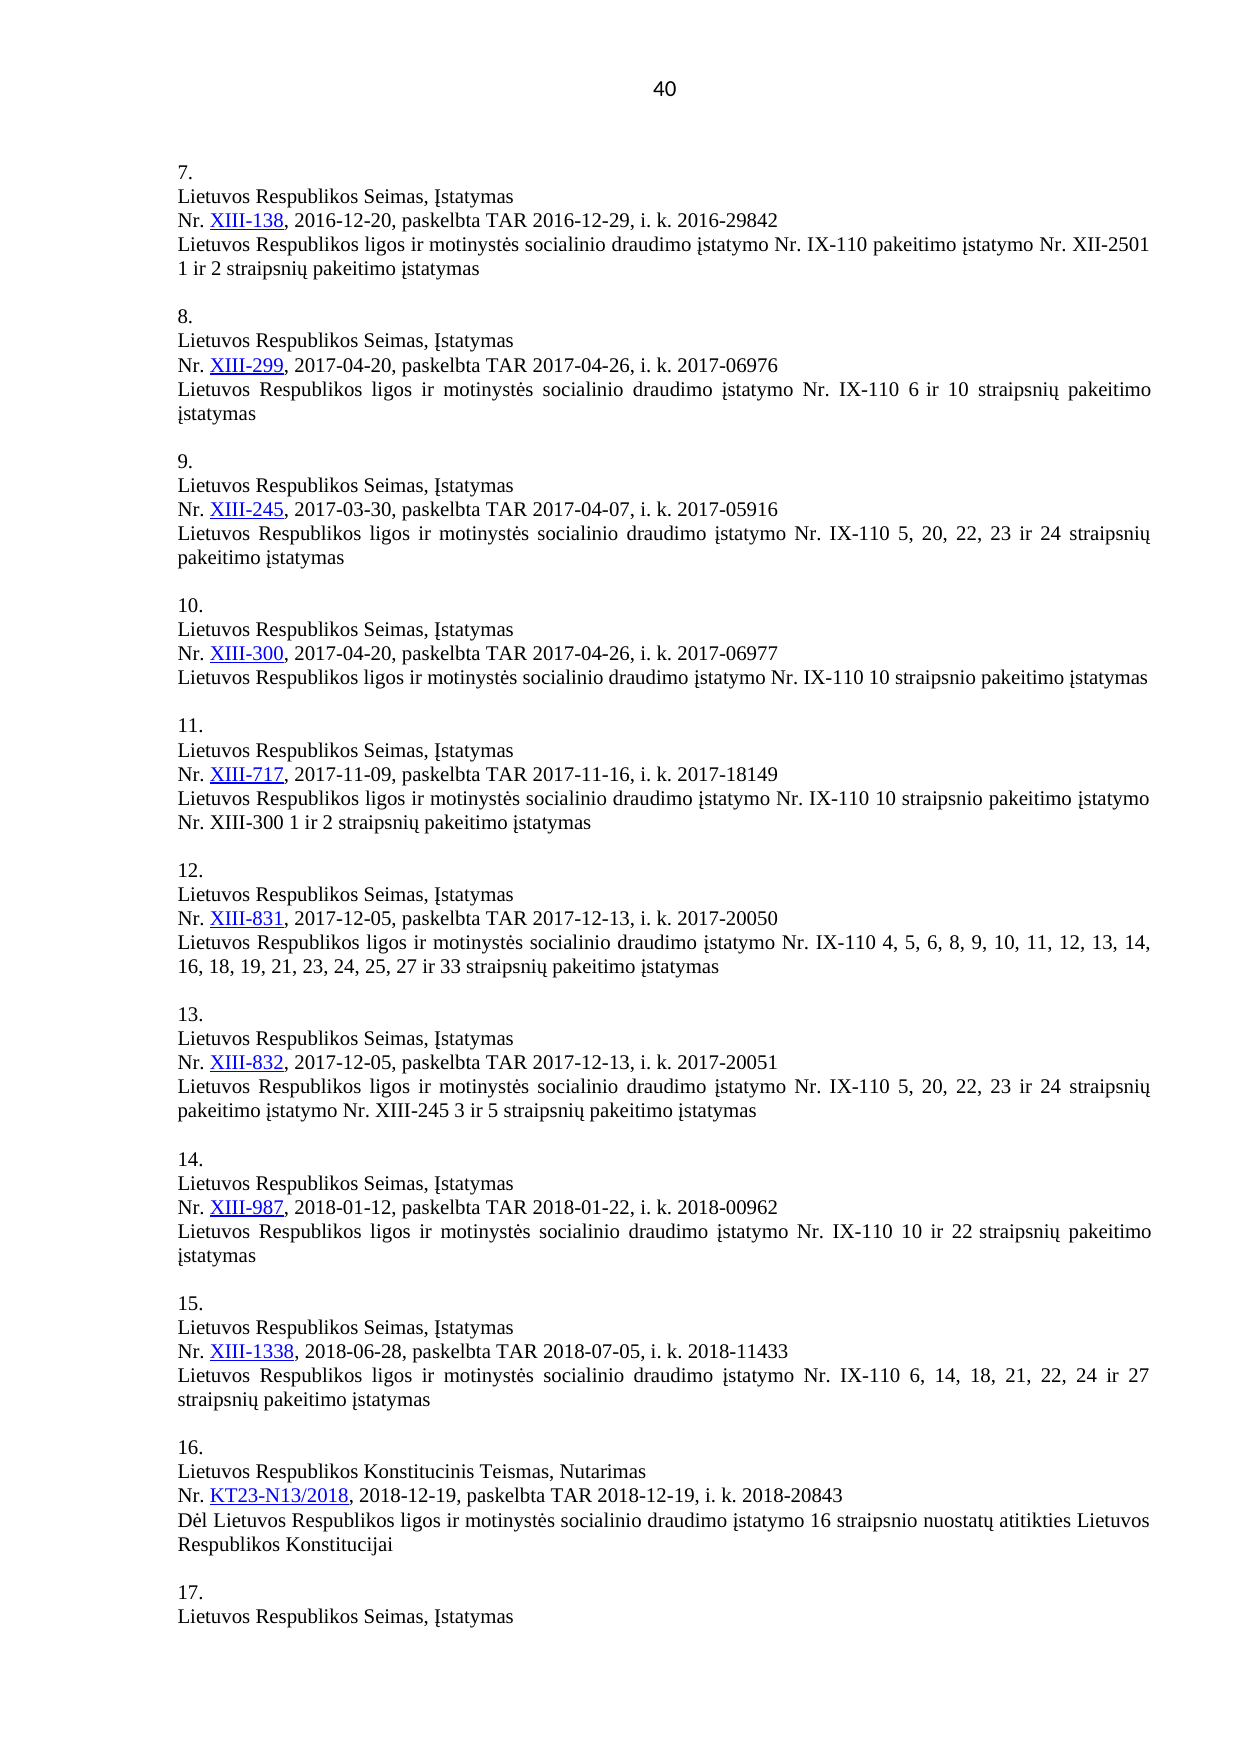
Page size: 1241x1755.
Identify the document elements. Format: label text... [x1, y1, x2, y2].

text Lietuvos Respublikos Seimas, Įstatymas [177, 1026, 1152, 1050]
text Lietuvos Respublikos ligos ir motinystės socialinio draudimo įstatymo Nr. IX-110 5, 20, 22, 23 ir 24 straipsnių pakeitimo įstatymas [177, 521, 1152, 569]
text 10. [177, 593, 1152, 617]
text Nr. XIII-299, 2017-04-20, paskelbta TAR 2017-04-26, i. k. 2017-06976 [177, 352, 1152, 377]
text Lietuvos Respublikos Seimas, Įstatymas [177, 184, 1152, 208]
text 12. [177, 858, 1152, 882]
text Lietuvos Respublikos ligos ir motinystės socialinio draudimo įstatymo Nr. IX-110 10 ir 22 straipsnių pakeitimo įstatymas [177, 1219, 1152, 1267]
text 11. [177, 713, 1152, 737]
text Nr. XIII-1338, 2018-06-28, paskelbta TAR 2018-07-05, i. k. 2018-11433 [177, 1339, 1152, 1363]
text Nr. KT23-N13/2018, 2018-12-19, paskelbta TAR 2018-12-19, i. k. 2018-20843 [177, 1483, 1152, 1507]
text 13. [177, 1002, 1152, 1026]
text Lietuvos Respublikos Seimas, Įstatymas [177, 617, 1152, 641]
text 16. [177, 1435, 1152, 1459]
text Dėl Lietuvos Respublikos ligos ir motinystės socialinio draudimo įstatymo 16 straipsnio nuostatų atitikties Lietuvos Respublikos Konstitucijai [177, 1507, 1152, 1556]
text 15. [177, 1291, 1152, 1315]
text Nr. XIII-138, 2016-12-20, paskelbta TAR 2016-12-29, i. k. 2016-29842 [177, 208, 1152, 232]
text Nr. XIII-717, 2017-11-09, paskelbta TAR 2017-11-16, i. k. 2017-18149 [177, 762, 1152, 786]
text Lietuvos Respublikos Seimas, Įstatymas [177, 328, 1152, 352]
text Lietuvos Respublikos Seimas, Įstatymas [177, 1315, 1152, 1339]
text Lietuvos Respublikos ligos ir motinystės socialinio draudimo įstatymo Nr. IX-110 pakeitimo įstatymo Nr. XII-2501 1 ir 2 straipsnių pakeitimo įstatymas [177, 232, 1152, 280]
text Lietuvos Respublikos Seimas, Įstatymas [177, 1604, 1152, 1628]
text Lietuvos Respublikos ligos ir motinystės socialinio draudimo įstatymo Nr. IX-110 10 straipsnio pakeitimo įstatymo Nr. XIII-300 1 ir 2 straipsnių pakeitimo įstatymas [177, 786, 1152, 834]
text 8. [177, 304, 1152, 328]
text 14. [177, 1147, 1152, 1171]
text Lietuvos Respublikos ligos ir motinystės socialinio draudimo įstatymo Nr. IX-110 4, 5, 6, 8, 9, 10, 11, 12, 13, 14, 16, 18, 19, 21, 23, 24, 25, 27 ir 33 straipsnių pakeitimo įstatymas [177, 930, 1152, 978]
text Lietuvos Respublikos Seimas, Įstatymas [177, 882, 1152, 906]
text Nr. XIII-832, 2017-12-05, paskelbta TAR 2017-12-13, i. k. 2017-20051 [177, 1050, 1152, 1074]
text Lietuvos Respublikos ligos ir motinystės socialinio draudimo įstatymo Nr. IX-110 6 ir 10 straipsnių pakeitimo įstatymas [177, 377, 1152, 425]
text 17. [177, 1580, 1152, 1604]
text 9. [177, 449, 1152, 473]
text Nr. XIII-300, 2017-04-20, paskelbta TAR 2017-04-26, i. k. 2017-06977 [177, 641, 1152, 665]
text Lietuvos Respublikos ligos ir motinystės socialinio draudimo įstatymo Nr. IX-110 10 straipsnio pakeitimo įstatymas [177, 665, 1152, 689]
text Lietuvos Respublikos Seimas, Įstatymas [177, 473, 1152, 497]
text Lietuvos Respublikos ligos ir motinystės socialinio draudimo įstatymo Nr. IX-110 6, 14, 18, 21, 22, 24 ir 27 straipsnių pakeitimo įstatymas [177, 1363, 1152, 1411]
text 7. [177, 160, 1152, 184]
text Lietuvos Respublikos Konstitucinis Teismas, Nutarimas [177, 1459, 1152, 1483]
text Lietuvos Respublikos Seimas, Įstatymas [177, 737, 1152, 762]
text Lietuvos Respublikos ligos ir motinystės socialinio draudimo įstatymo Nr. IX-110 5, 20, 22, 23 ir 24 straipsnių pakeitimo įstatymo Nr. XIII-245 3 ir 5 straipsnių pakeitimo įstatymas [177, 1074, 1152, 1122]
text Nr. XIII-245, 2017-03-30, paskelbta TAR 2017-04-07, i. k. 2017-05916 [177, 497, 1152, 521]
text Nr. XIII-831, 2017-12-05, paskelbta TAR 2017-12-13, i. k. 2017-20050 [177, 906, 1152, 930]
text Lietuvos Respublikos Seimas, Įstatymas [177, 1171, 1152, 1195]
text Nr. XIII-987, 2018-01-12, paskelbta TAR 2018-01-22, i. k. 2018-00962 [177, 1195, 1152, 1219]
